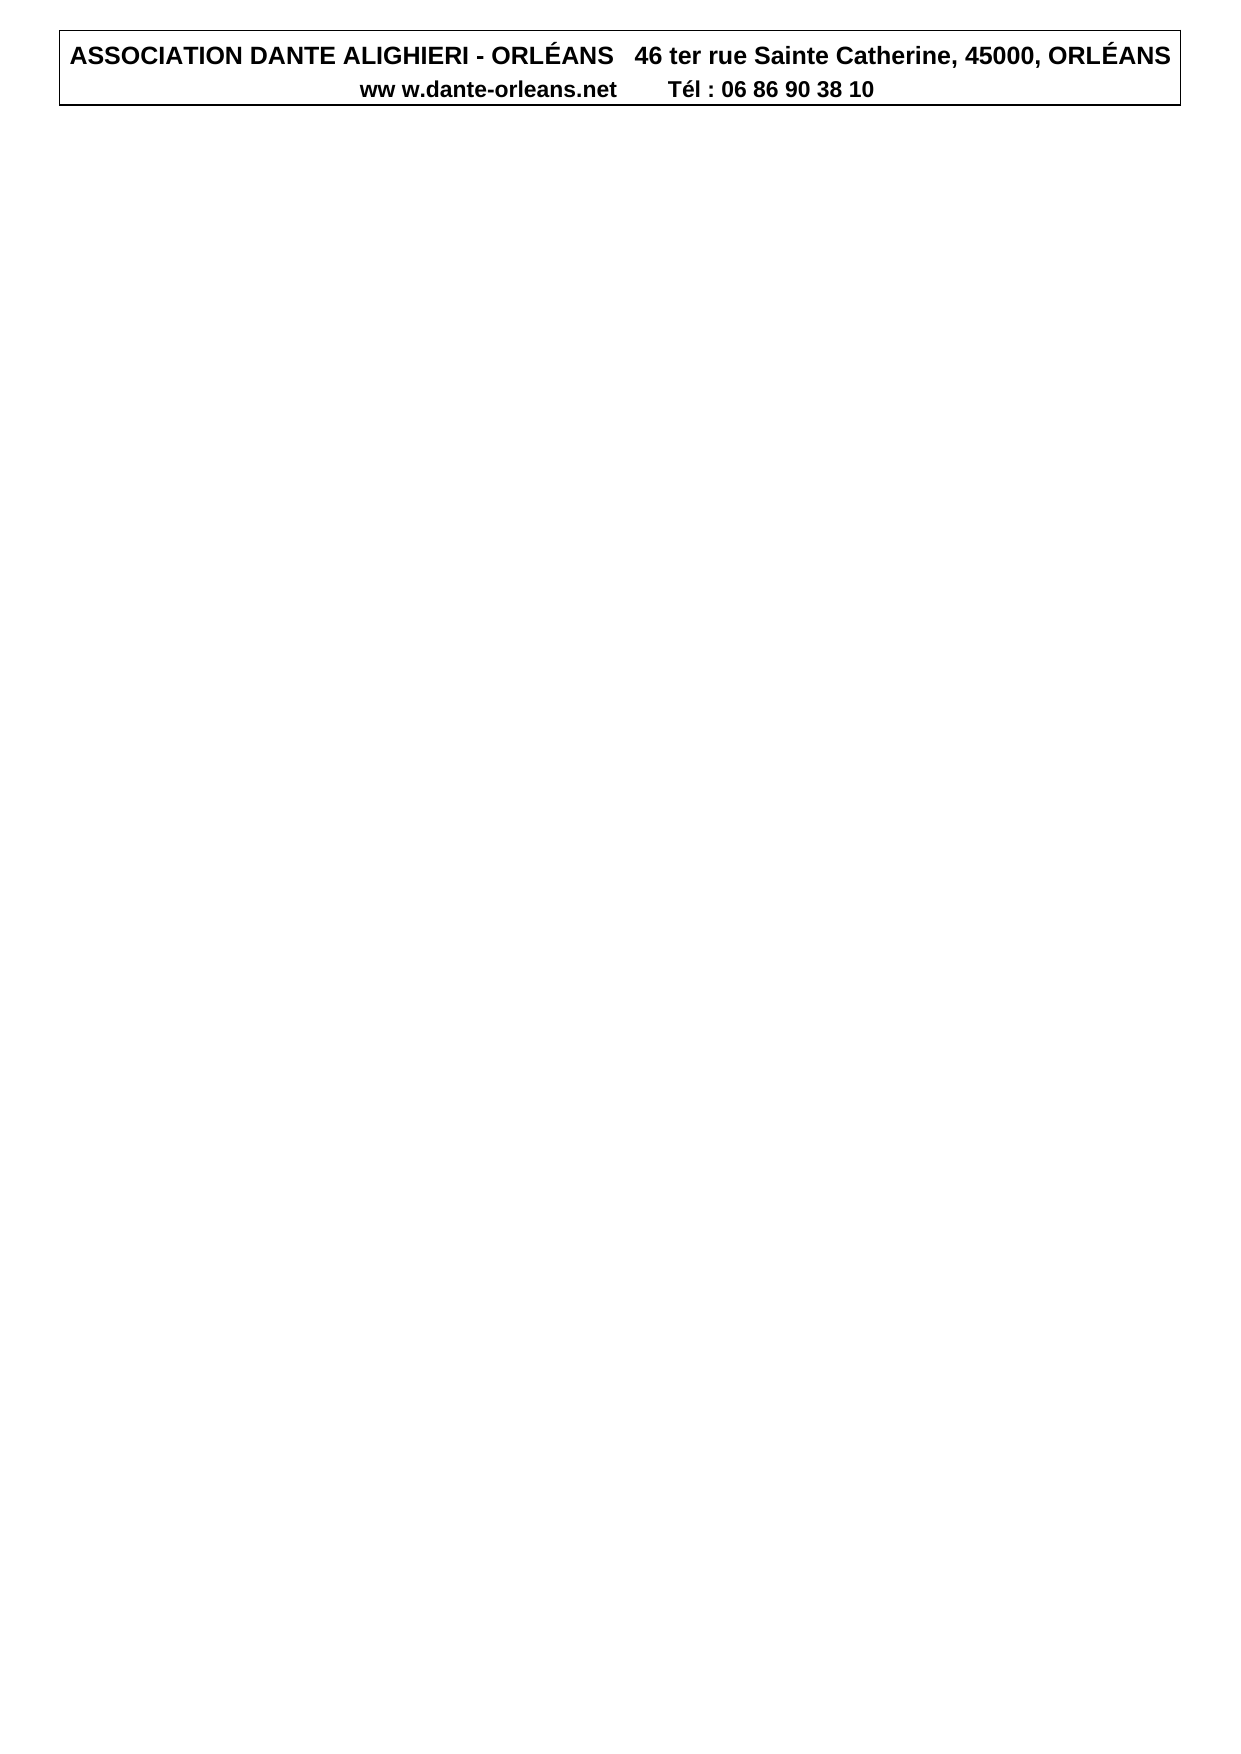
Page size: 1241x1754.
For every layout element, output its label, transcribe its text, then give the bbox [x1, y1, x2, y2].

subtitle ASSOCIATION DANTE ALIGHIERI - ORLÉANS 46 ter rue Sainte Catherine, 45000, ORLÉANS [60, 31, 1180, 64]
text ww w.dante-orleans.net Tél : 06 86 90 38 10 [60, 64, 1180, 104]
